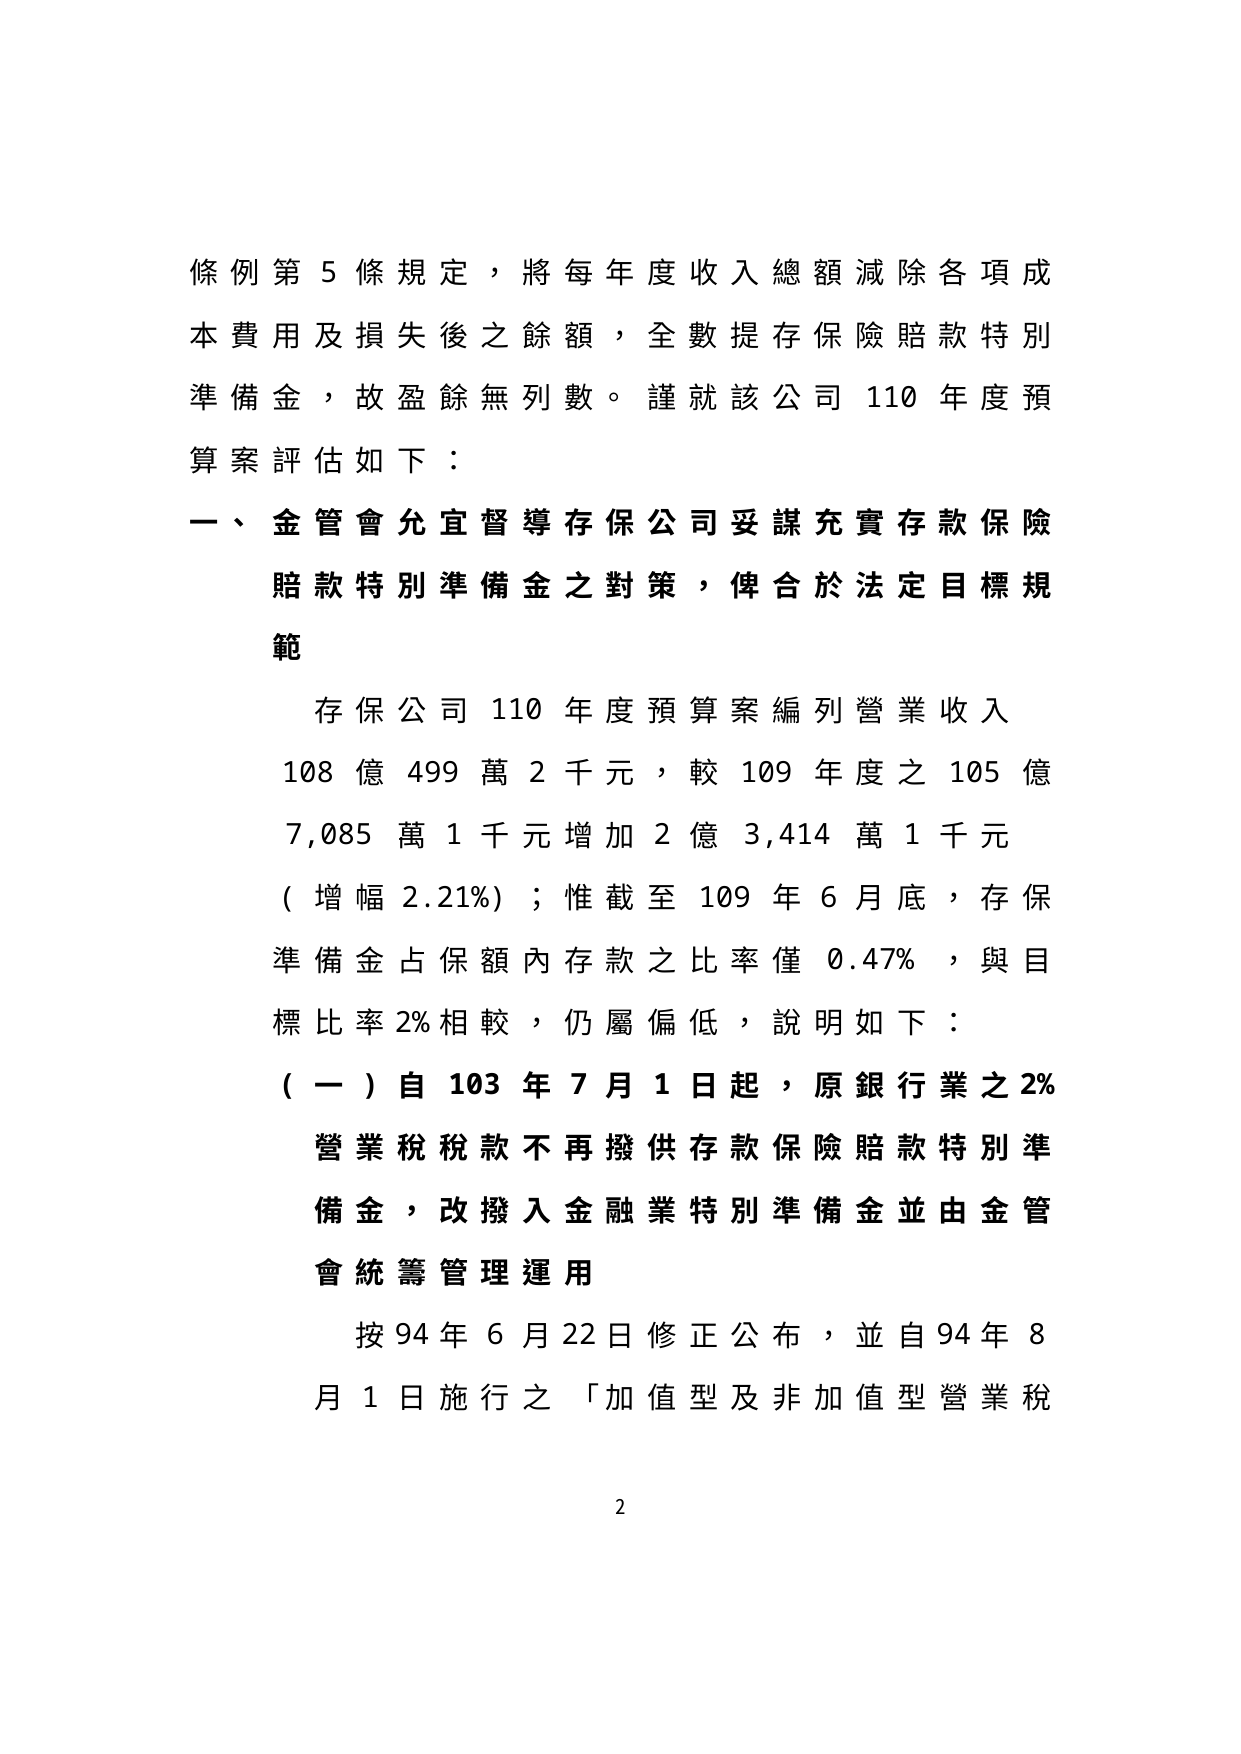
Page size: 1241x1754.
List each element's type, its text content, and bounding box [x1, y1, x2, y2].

text (一)自103年7月1日起，原銀行業之2%營業稅稅款不再撥供存款保險賠款特別準備金，改撥入金融業特別準備金並由金管會統籌管理運用 [242, 1042, 1058, 1292]
text 一、金管會允宜督導存保公司妥謀充實存款保險賠款特別準備金之對策，俾合於法定目標規範 [183, 479, 1058, 667]
text 存保公司110年度預算案編列營業總收入108億499萬2千元、營業成本98億2,702萬元、營業費用9億7,048萬6千元及營業外費用748萬6千元，營業總支出合計108億499萬2千元，收支相抵後，稅前淨利0元，主要係依存款保險條例第5條規定，將每年度收入總額減除各項成本費用及損失後之餘額，全數提存保險賠款特別準備金，故盈餘無列數。謹就該公司110年度預算案評估如下： [183, 229, 1058, 479]
text 按94年6月22日修正公布，並自94年8月1日施行之「加值型及非加值型營業稅 [271, 1292, 1058, 1417]
text 存保公司110年度預算案編列營業收入108億499萬2千元，較109年度之105億7,085萬1千元增加2億3,414萬1千元(增幅2.21%)；惟截至109年6月底，存保準備金占保額內存款之比率僅0.47%，與目標比率2%相較，仍屬偏低，說明如下： [242, 667, 1058, 1042]
